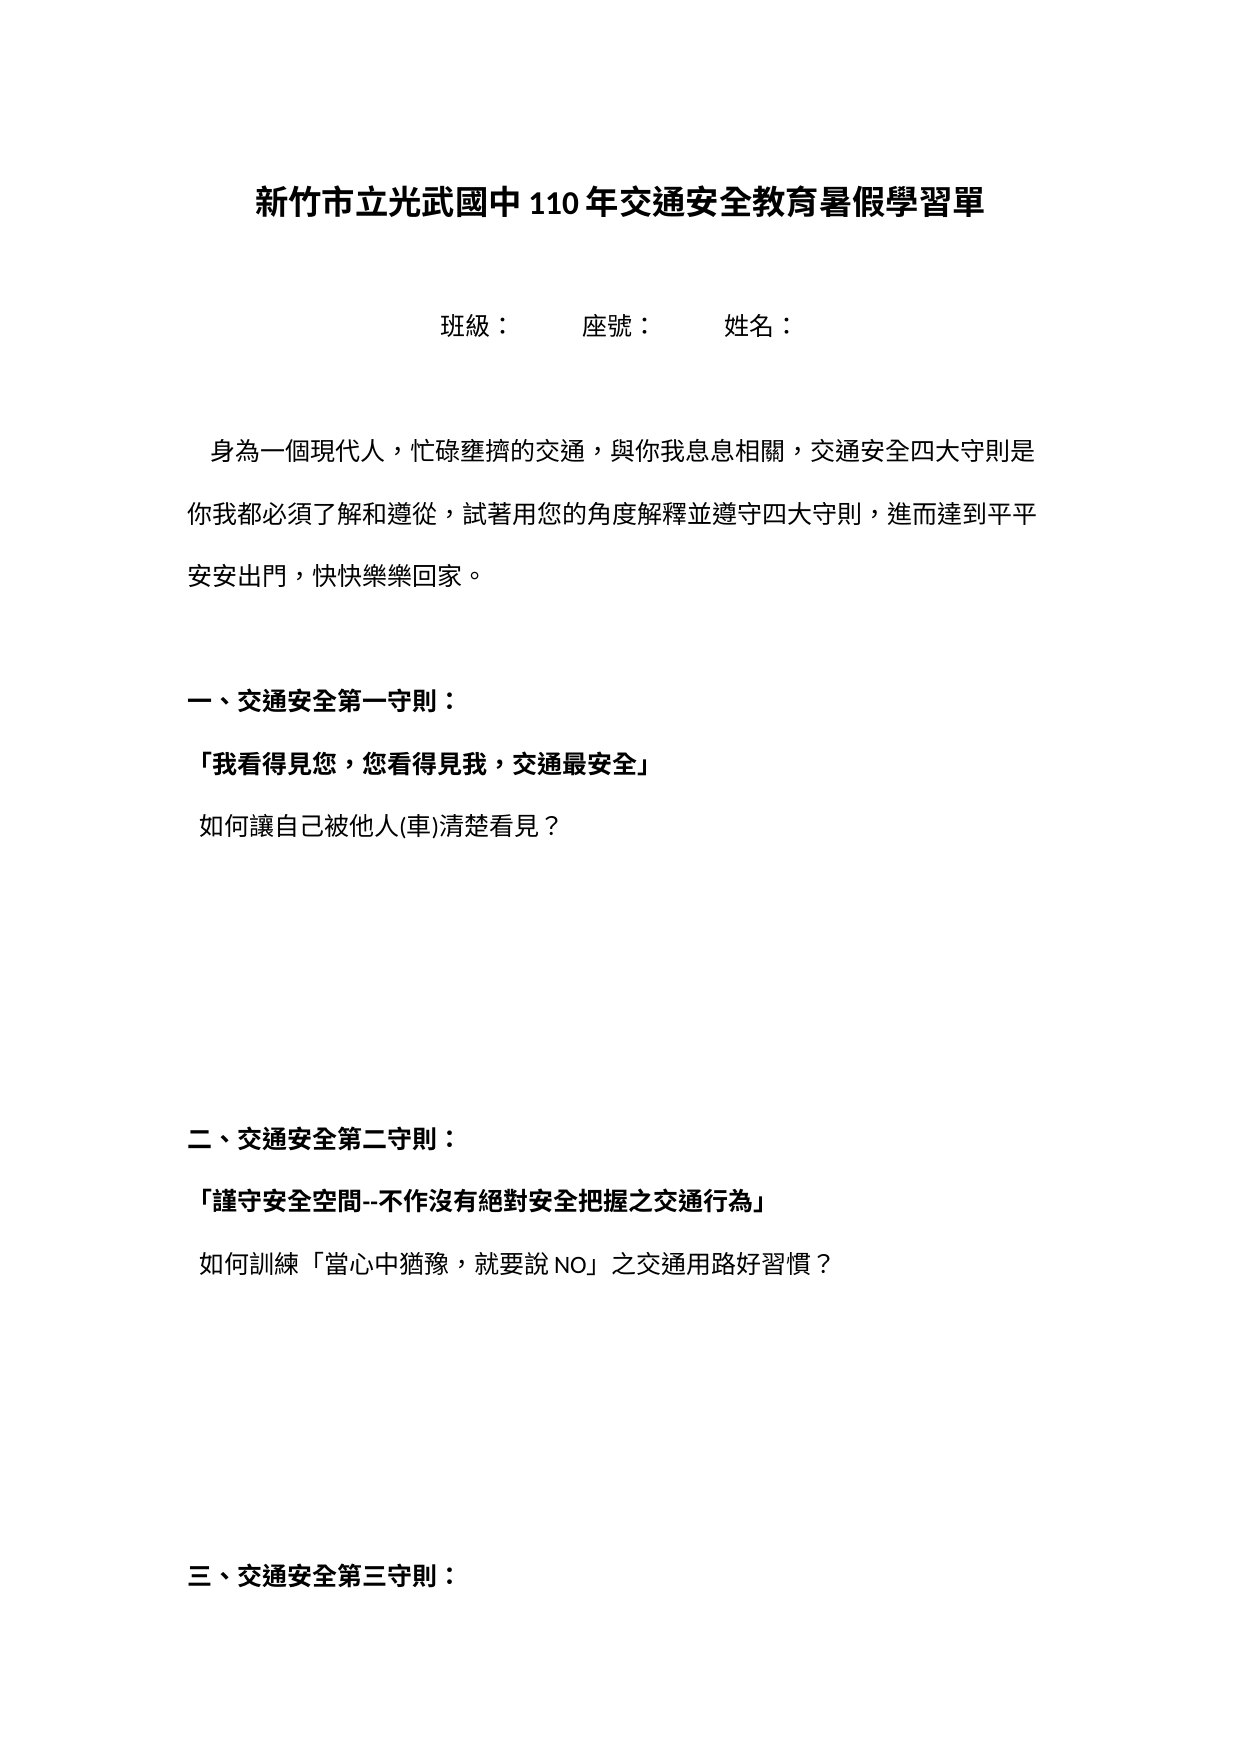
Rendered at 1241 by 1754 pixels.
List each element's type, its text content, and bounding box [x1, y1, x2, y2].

text 如何讓自己被他人(車)清楚看見？ [187, 783, 1053, 846]
text 新竹市立光武國中110年交通安全教育暑假學習單 [187, 158, 1053, 221]
text 如何訓練「當心中猶豫，就要說NO」之交通用路好習慣？ [187, 1221, 1053, 1283]
text 班級： 座號： 姓名： [187, 283, 1053, 346]
text 「謹守安全空間--不作沒有絕對安全把握之交通行為」 [187, 1158, 1053, 1221]
text 「我看得見您，您看得見我，交通最安全」 [187, 721, 1053, 783]
text 二、交通安全第二守則： [187, 1096, 1053, 1158]
text 一、交通安全第一守則： [187, 658, 1053, 721]
text 身為一個現代人，忙碌壅擠的交通，與你我息息相關，交通安全四大守則是你我都必須了解和遵從，試著用您的角度解釋並遵守四大守則，進而達到平平安安出門，快快樂樂回家。 [187, 408, 1053, 596]
text 三、交通安全第三守則： [187, 1533, 1053, 1596]
